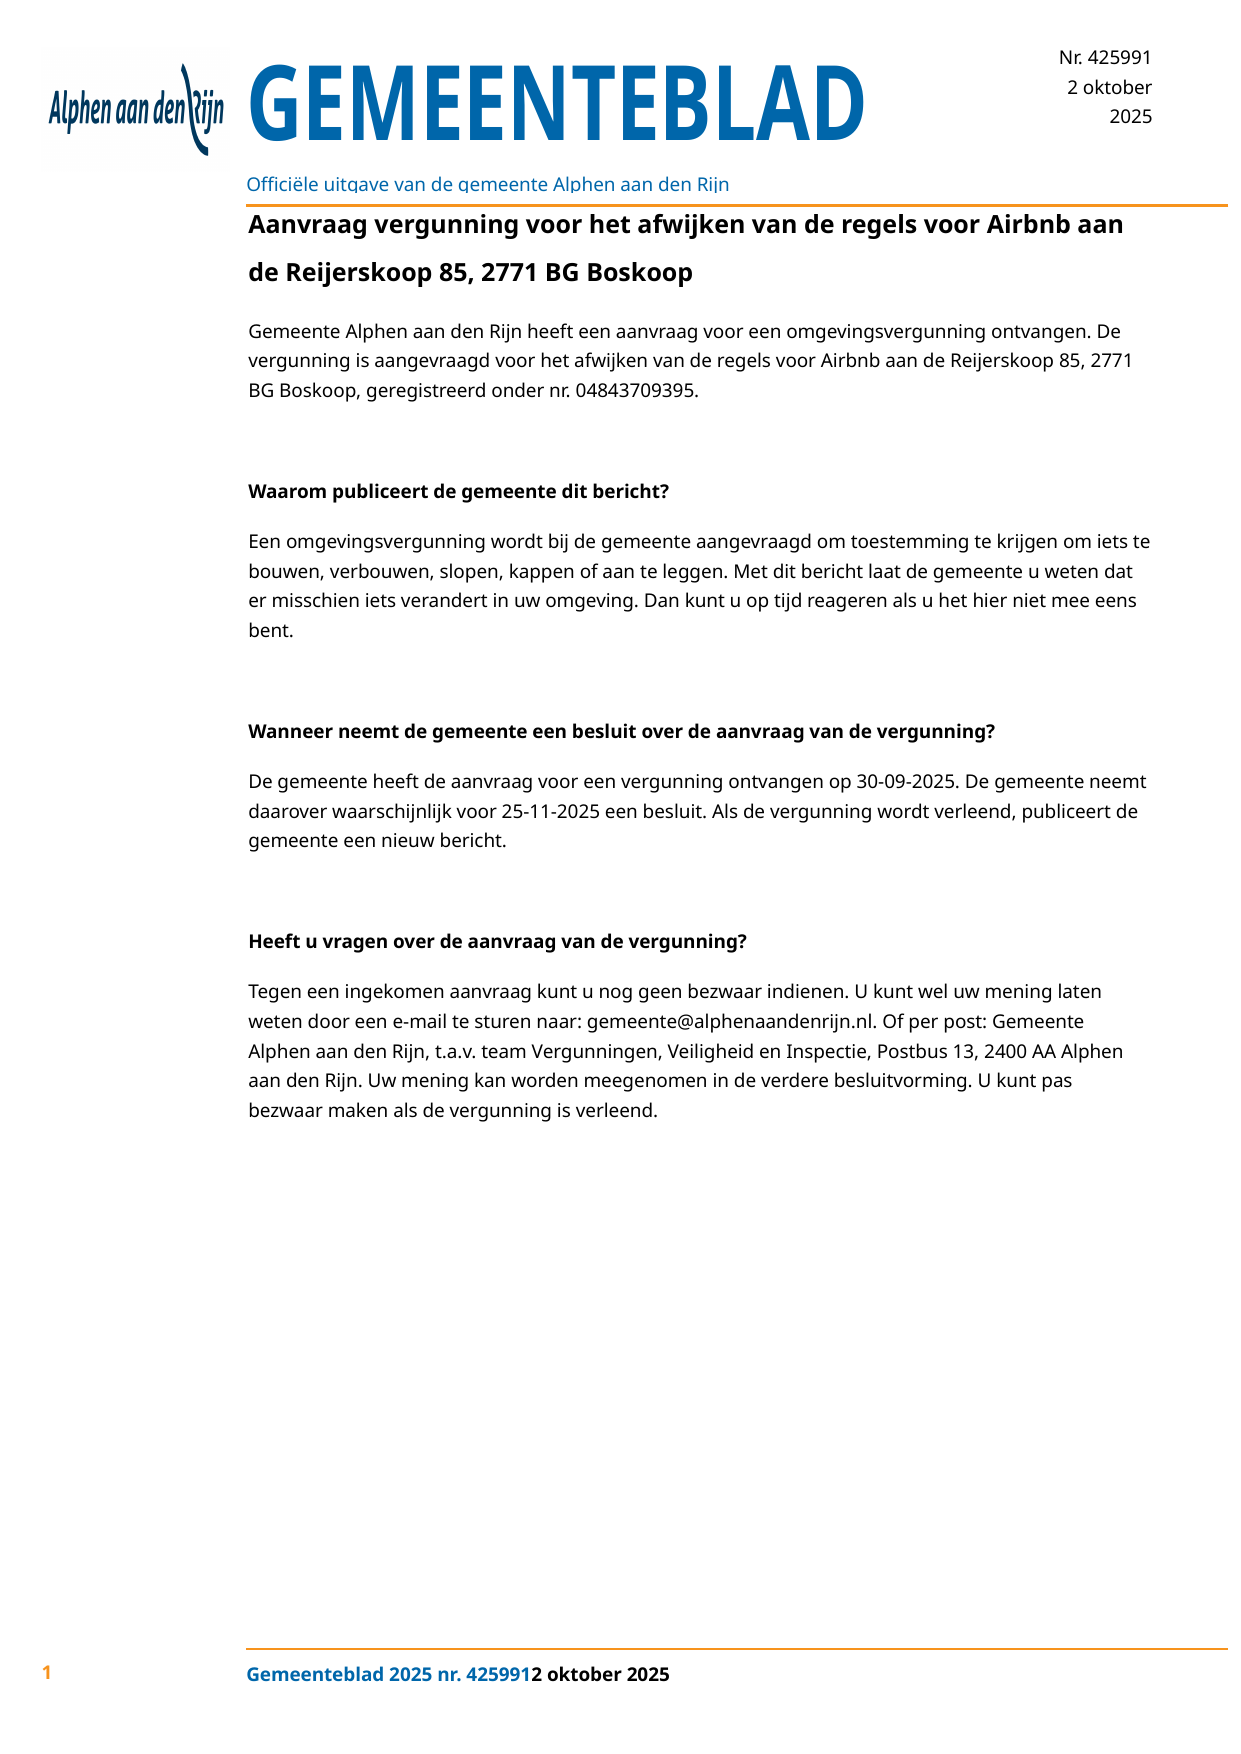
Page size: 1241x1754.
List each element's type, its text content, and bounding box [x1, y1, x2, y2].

text De gemeente heeft de aanvraag voor een vergunning ontvangen op 30-09-2025. De gemeente neemt daarover waarschijnlijk voor 25-11-2025 een besluit. Als de vergunning wordt verleend, publiceert de gemeente een nieuw bericht. [248, 768, 1152, 853]
text Wanneer neemt de gemeente een besluit over de aanvraag van de vergunning? [248, 718, 1152, 744]
text Tegen een ingekomen aanvraag kunt u nog geen bezwaar indienen. U kunt wel uw mening laten weten door een e-mail te sturen naar: gemeente@alphenaandenrijn.nl. Of per post: Gemeente Alphen aan den Rijn, t.a.v. team Vergunningen, Veiligheid en Inspectie, Postbus 13, 2400 AA Alphen aan den Rijn. Uw mening kan worden meegenomen in de verdere besluitvorming. U kunt pas bezwaar maken als de vergunning is verleend. [248, 979, 1152, 1123]
text Waarom publiceert de gemeente dit bericht? [248, 478, 1152, 504]
picture [41, 47, 231, 172]
text Heeft u vragen over de aanvraag van de vergunning? [248, 928, 1152, 954]
text Een omgevingsvergunning wordt bij de gemeente aangevraagd om toestemming te krijgen om iets te bouwen, verbouwen, slopen, kappen of aan te leggen. Met dit bericht laat de gemeente u weten dat er misschien iets verandert in uw omgeving. Dan kunt u op tijd reageren als u het hier niet mee eens bent. [248, 528, 1152, 643]
text Gemeente Alphen aan den Rijn heeft een aanvraag voor een omgevingsvergunning ontvangen. De vergunning is aangevraagd voor het afwijken van de regels voor Airbnb aan de Reijerskoop 85, 2771 BG Boskoop, geregistreerd onder nr. 04843709395. [248, 318, 1152, 403]
text Aanvraag vergunning voor het afwijken van de regels voor Airbnb aan de Reijerskoop 85, 2771 BG Boskoop [248, 207, 1152, 288]
